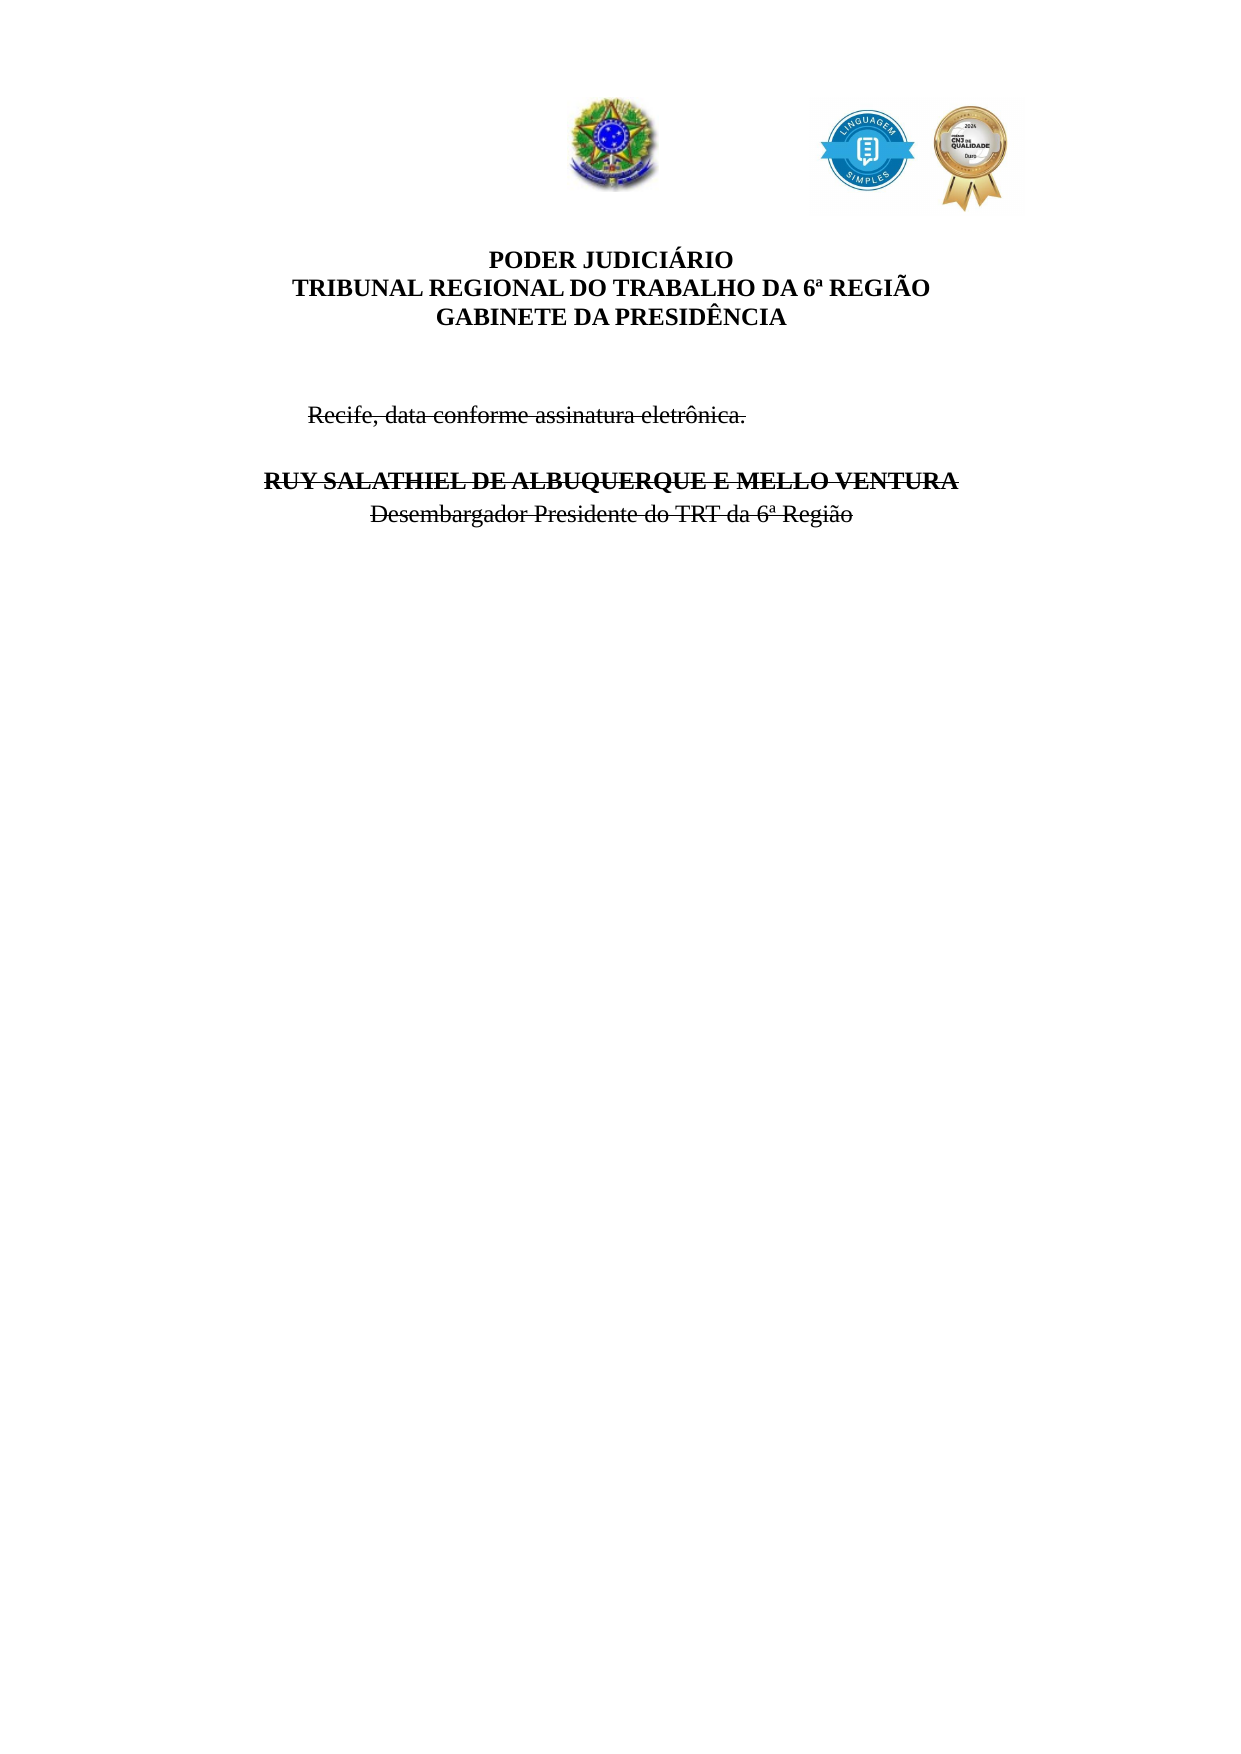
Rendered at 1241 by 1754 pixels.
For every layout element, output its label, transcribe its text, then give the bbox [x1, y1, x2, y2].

text Recife, data conforme assinatura eletrônica. [159, 400, 1063, 429]
text Desembargador Presidente do TRT da 6ª Região [159, 499, 1063, 528]
text RUY SALATHIEL DE ALBUQUERQUE E MELLO VENTURA [159, 466, 1063, 495]
